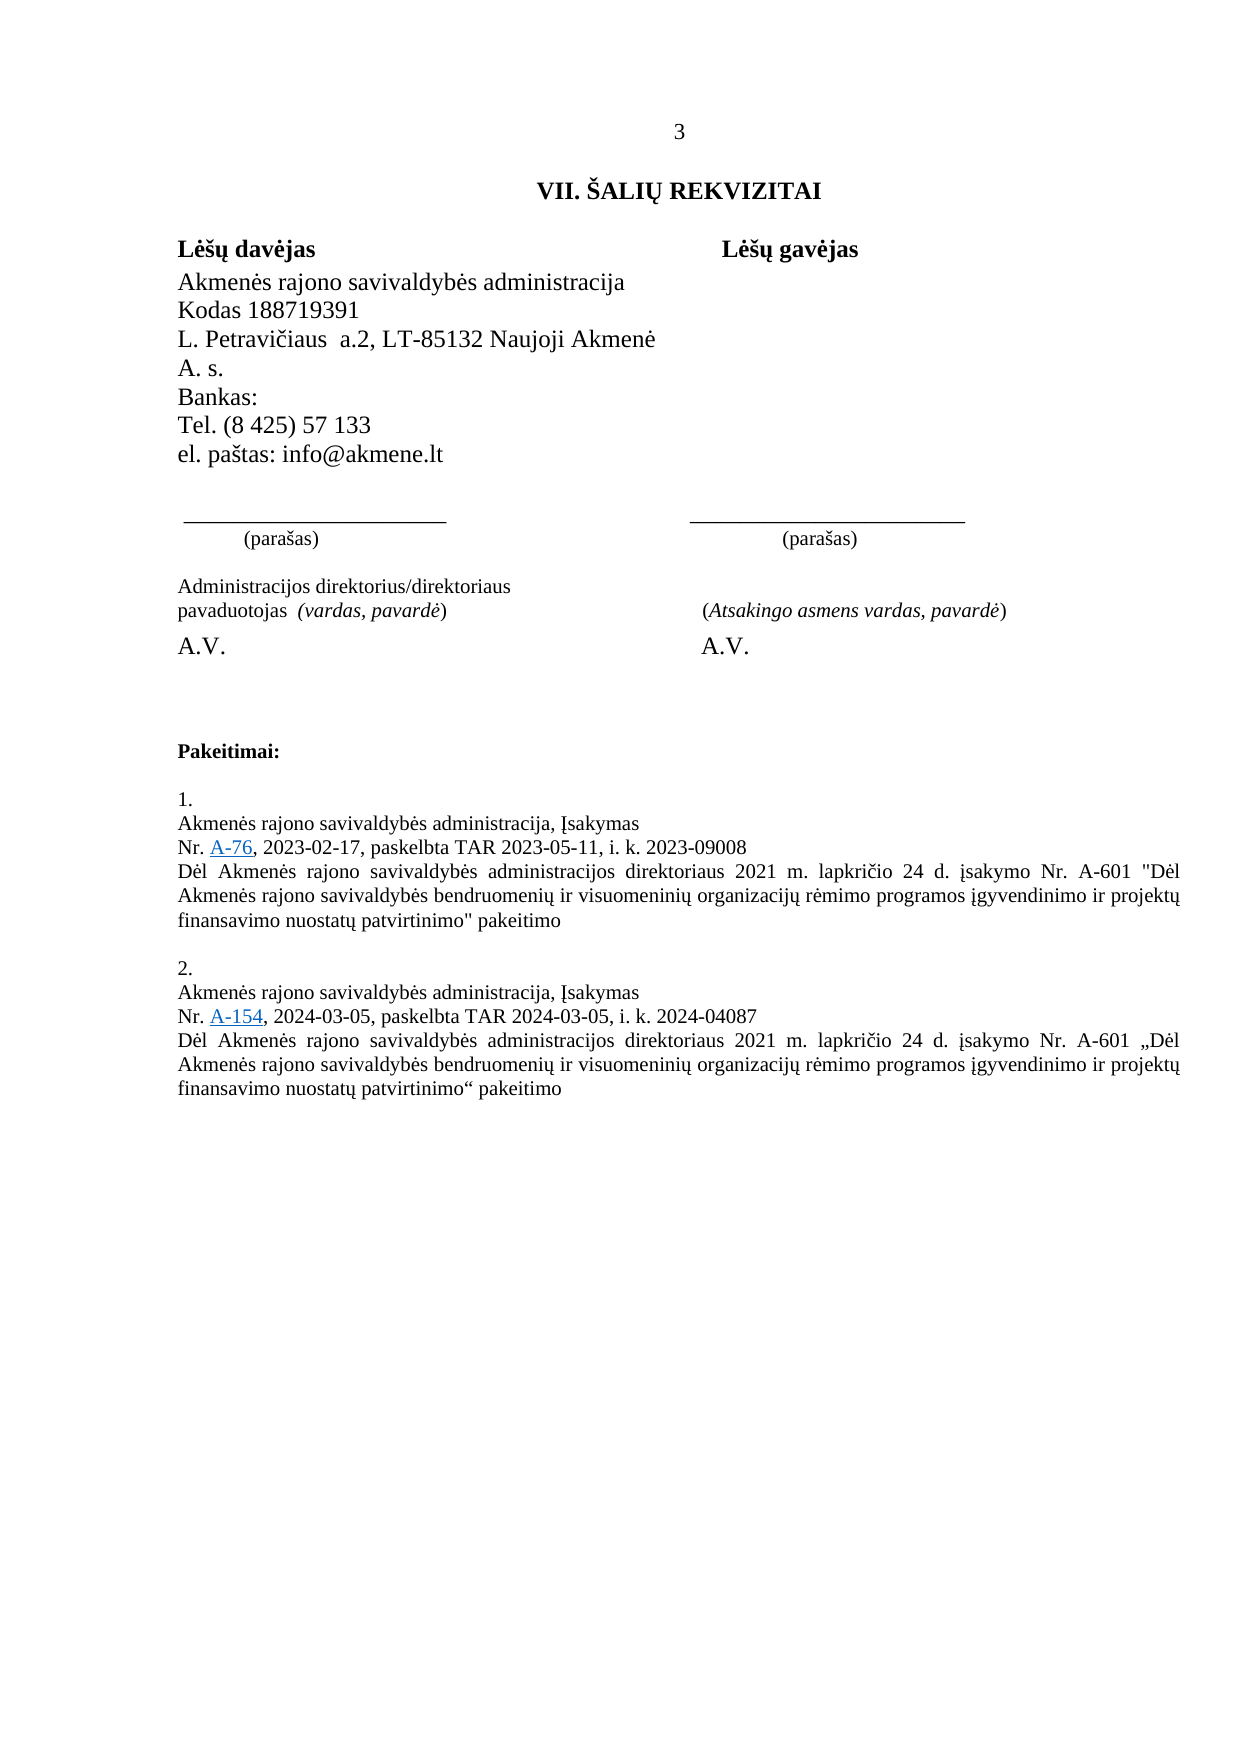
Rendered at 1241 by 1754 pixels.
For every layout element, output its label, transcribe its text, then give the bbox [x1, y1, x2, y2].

text A. s. [177, 353, 1181, 382]
text Lėšų davėjas Lėšų gavėjas [177, 234, 1181, 263]
text Nr. A-154, 2024-03-05, paskelbta TAR 2024-03-05, i. k. 2024-04087 [177, 1004, 1181, 1028]
text Pakeitimai: [177, 739, 1181, 763]
text Bankas: [177, 382, 1181, 411]
text L. Petravičiaus a.2, LT-85132 Naujoji Akmenė [177, 324, 1181, 353]
text Dėl Akmenės rajono savivaldybės administracijos direktoriaus 2021 m. lapkričio 24 d. įsakymo Nr. A-601 "Dėl Akmenės rajono savivaldybės bendruomenių ir visuomeninių organizacijų rėmimo programos įgyvendinimo ir projektų finansavimo nuostatų patvirtinimo" pakeitimo [177, 859, 1181, 932]
text _____________________ ______________________ [177, 497, 1181, 526]
text 1. [177, 787, 1181, 811]
text Akmenės rajono savivaldybės administracija [177, 267, 1181, 296]
text Nr. A-76, 2023-02-17, paskelbta TAR 2023-05-11, i. k. 2023-09008 [177, 835, 1181, 859]
text (parašas) (parašas) [177, 526, 1181, 574]
subtitle VII. ŠALIŲ REKVIZITAI [177, 176, 1181, 205]
text Kodas 188719391 [177, 296, 1181, 324]
text Administracijos direktorius/direktoriaus [177, 574, 1181, 598]
text Tel. (8 425) 57 133 [177, 411, 1181, 439]
text el. paštas: info@akmene.lt [177, 439, 1181, 468]
text Akmenės rajono savivaldybės administracija, Įsakymas [177, 811, 1181, 835]
text A.V. A.V. [177, 631, 1181, 660]
text pavaduotojas (vardas, pavardė) (Atsakingo asmens vardas, pavardė) [177, 598, 1181, 622]
text Dėl Akmenės rajono savivaldybės administracijos direktoriaus 2021 m. lapkričio 24 d. įsakymo Nr. A-601 „Dėl Akmenės rajono savivaldybės bendruomenių ir visuomeninių organizacijų rėmimo programos įgyvendinimo ir projektų finansavimo nuostatų patvirtinimo“ pakeitimo [177, 1028, 1181, 1100]
text Akmenės rajono savivaldybės administracija, Įsakymas [177, 980, 1181, 1004]
text 2. [177, 956, 1181, 980]
